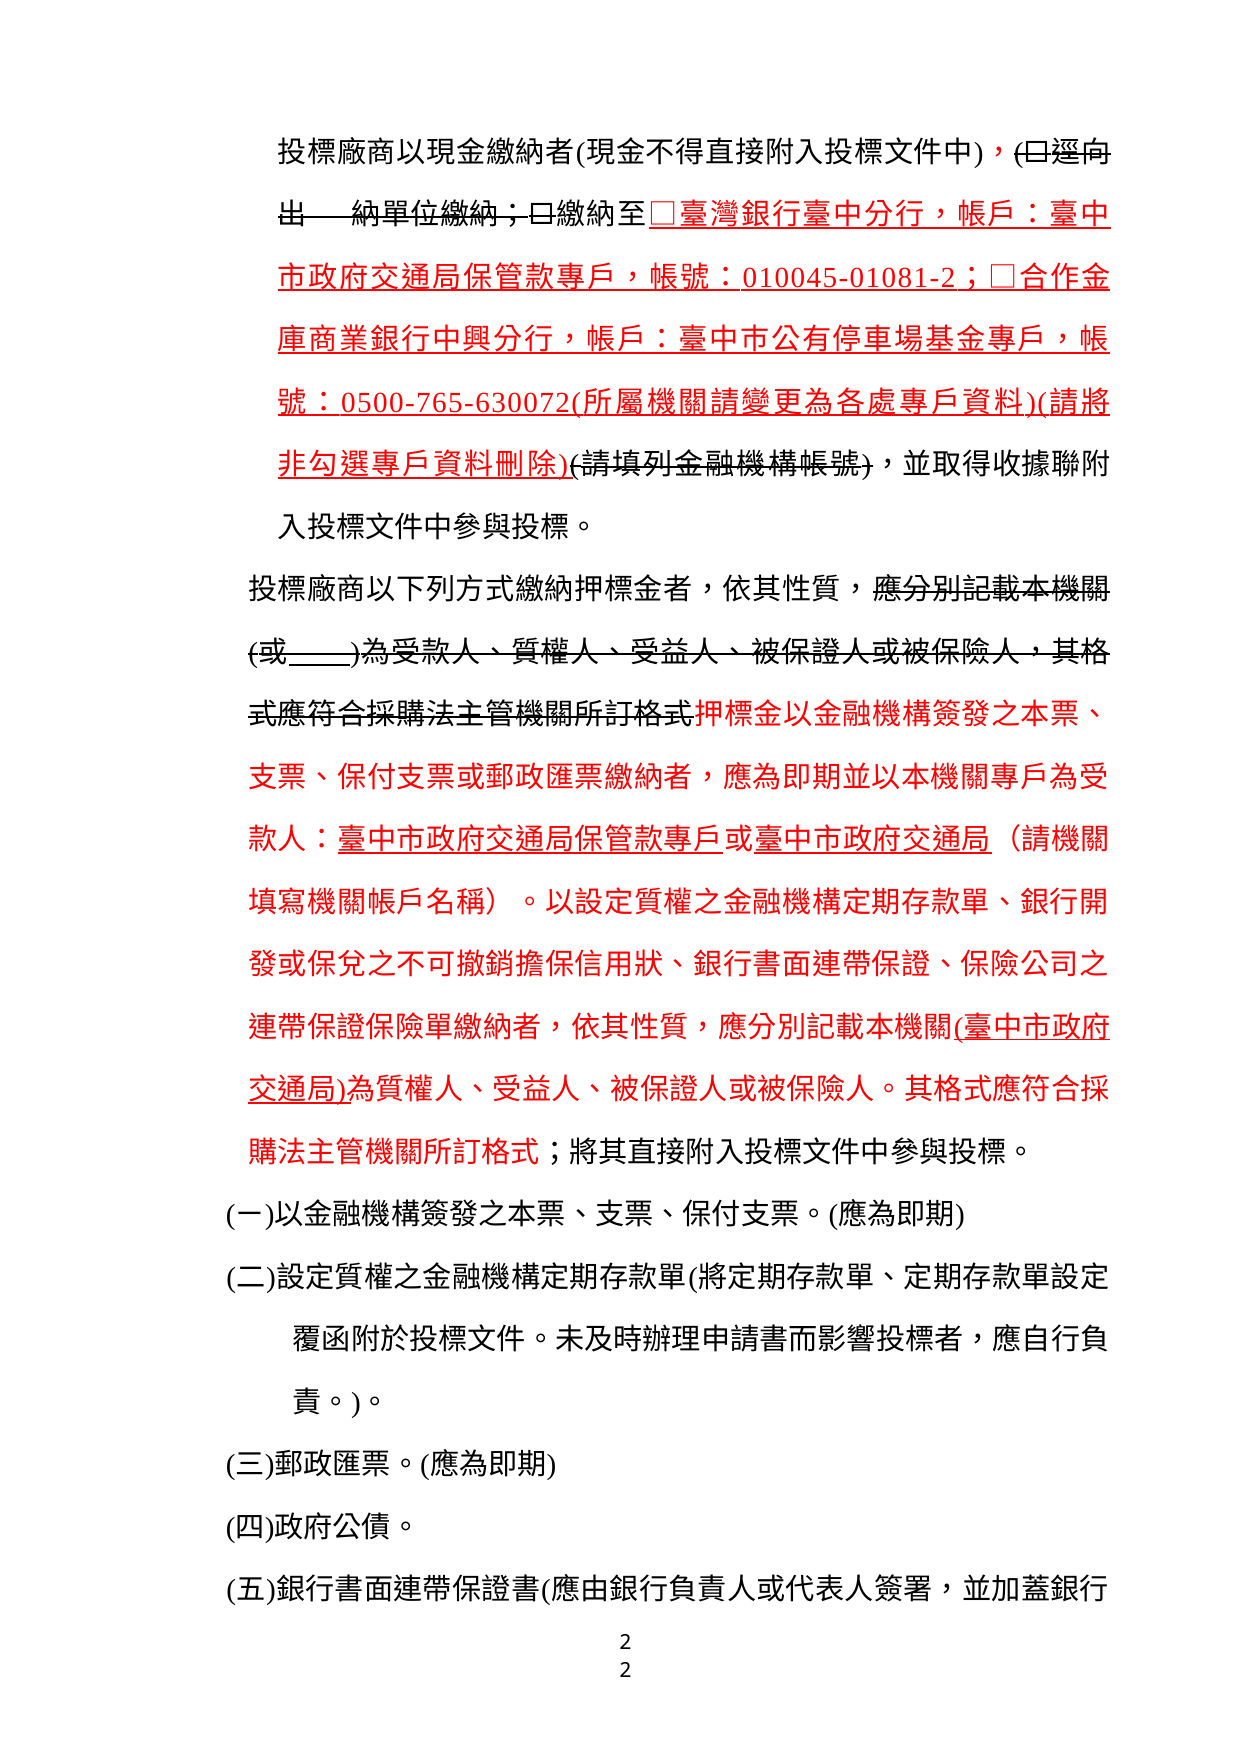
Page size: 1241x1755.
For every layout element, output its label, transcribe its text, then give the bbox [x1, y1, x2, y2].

text (三)郵政匯票。(應為即期) [204, 1420, 1110, 1483]
text (二)設定質權之金融機構定期存款單(將定期存款單、定期存款單設定覆函附於投標文件。未及時辦理申請書而影響投標者，應自行負責。)。 [204, 1233, 1110, 1420]
text 號：0500-765-630072(所屬機關請變更為各處專戶資料)(請將 [277, 353, 1110, 414]
text 庫商業銀行中興分行，帳戶：臺中巿公有停車場基金專戶，帳 [277, 290, 1110, 352]
text (四)政府公債。 [204, 1483, 1110, 1545]
text 非勾選專戶資料刪除)(請填列金融機構帳號)，並取得收據聯附入投標文件中參與投標。 [277, 415, 1110, 545]
text 投標廠商以下列方式繳納押標金者，依其性質，應分別記載本機關 (或 )為受款人、質權人、受益人、被保證人或被保險人，其格式應符合採購法主管機關所訂格式押標金以金融機構簽發之本票、支票、保付支票或郵政匯票繳納者，應為即期並以本機關專戶為受款人：臺中市政府交通局保管款專戶或臺中市政府交通局（請機關填寫機關帳戶名稱）。以設定質權之金融機構定期存款單、銀行開發或保兌之不可撤銷擔保信用狀、銀行書面連帶保證、保險公司之連帶保證保險單繳納者，依其性質，應分別記載本機關(臺中市政府交通局)為質權人、受益人、被保證人或被保險人。其格式應符合採購法主管機關所訂格式；將其直接附入投標文件中參與投標。 [248, 545, 1110, 1170]
text (五)銀行書面連帶保證書(應由銀行負責人或代表人簽署，並加蓋銀行 [204, 1545, 1110, 1608]
text 投標廠商以現金繳納者(現金不得直接附入投標文件中)，(逕向出 納單位繳納；繳納至□臺灣銀行臺中分行，帳戶：臺中市政府交通局保管款專戶，帳號：010045-01081-2；□合作金 [277, 108, 1110, 289]
text (ㄧ)以金融機構簽發之本票、支票、保付支票。(應為即期) [204, 1170, 1110, 1233]
